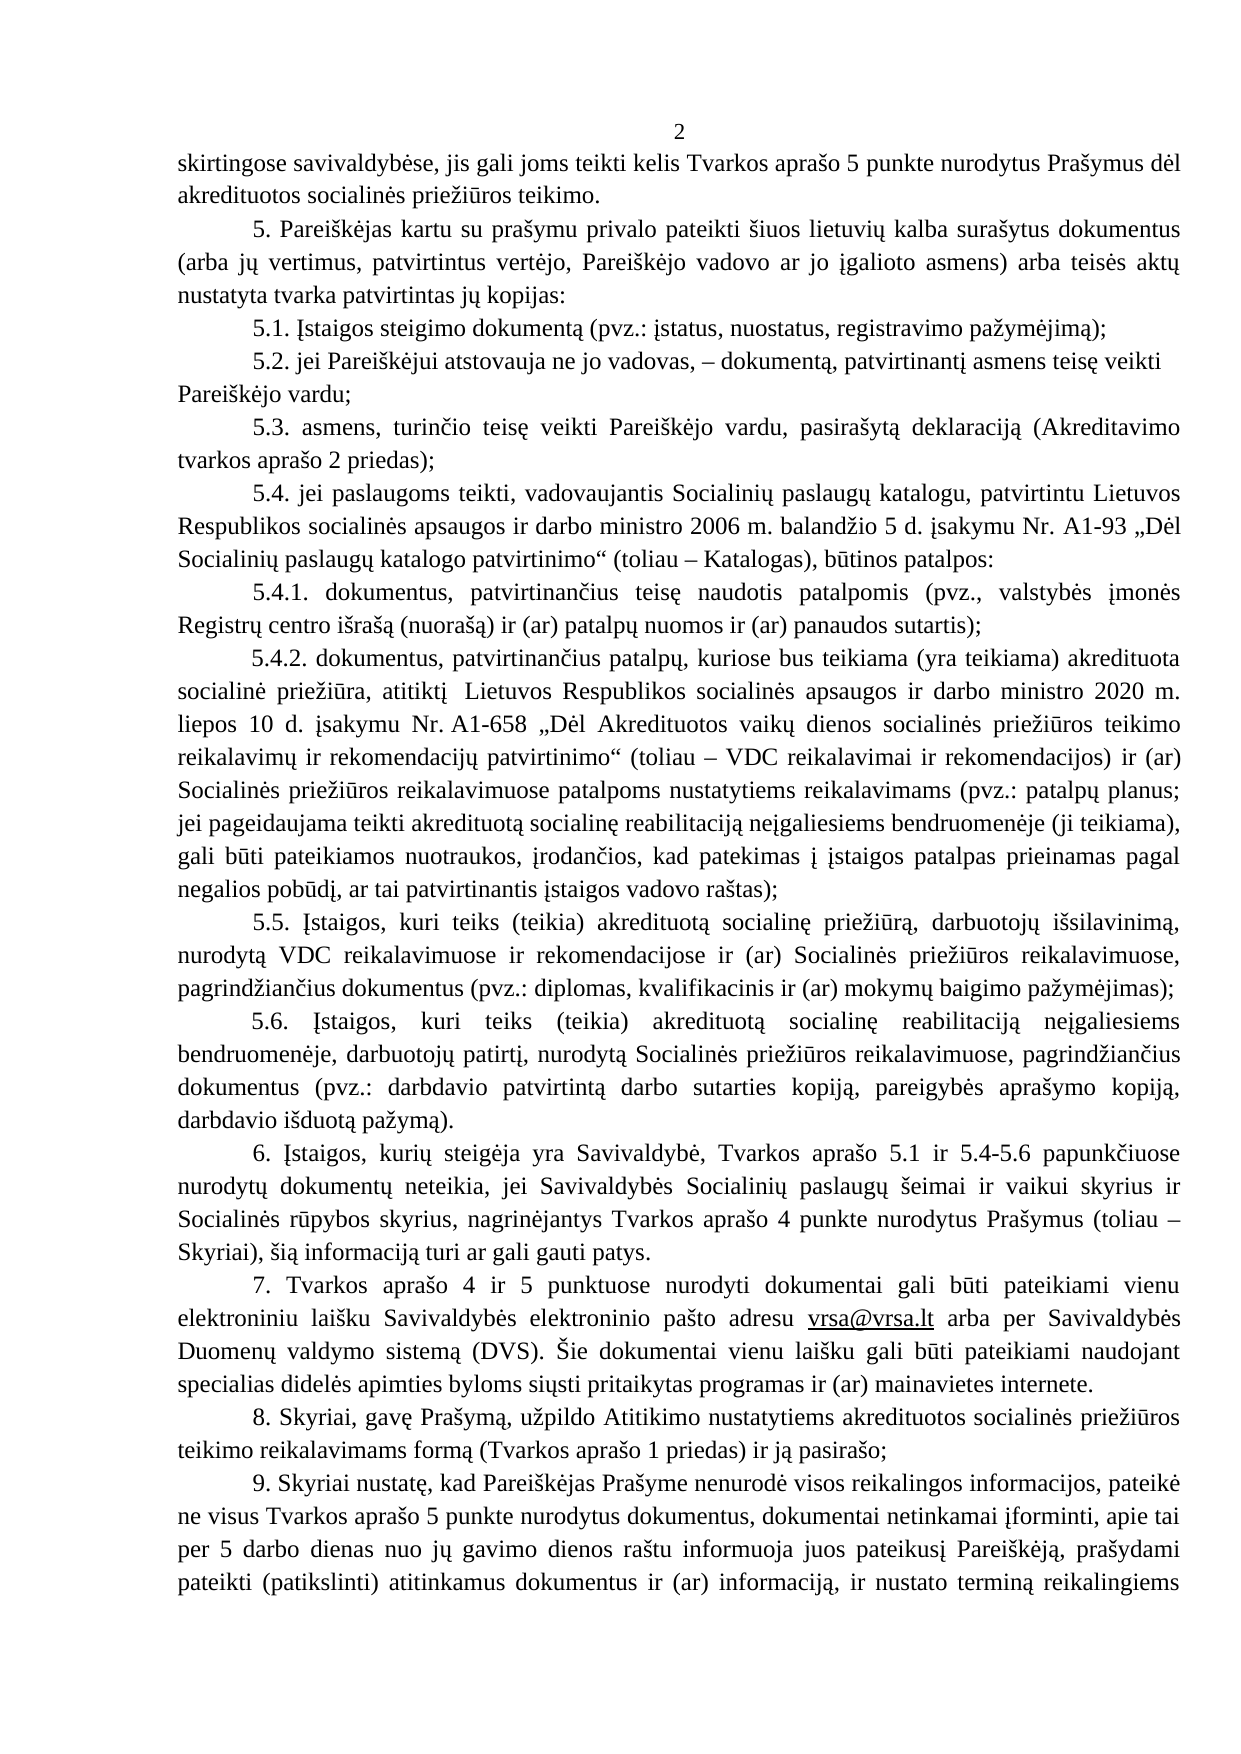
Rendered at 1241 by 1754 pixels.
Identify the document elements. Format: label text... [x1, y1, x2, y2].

text 5.1. Įstaigos steigimo dokumentą (pvz.: įstatus, nuostatus, registravimo pažymėjimą); [177, 313, 1181, 341]
text 7. Tvarkos aprašo 4 ir 5 punktuose nurodyti dokumentai gali būti pateikiami vienu elektroniniu laišku Savivaldybės elektroninio pašto adresu vrsa@vrsa.lt arba per Savivaldybės Duomenų valdymo sistemą (DVS). Šie dokumentai vienu laišku gali būti pateikiami naudojant specialias didelės apimties byloms siųsti pritaikytas programas ir (ar) mainavietes internete. [177, 1270, 1181, 1398]
text 5. Pareiškėjas kartu su prašymu privalo pateikti šiuos lietuvių kalba surašytus dokumentus (arba jų vertimus, patvirtintus vertėjo, Pareiškėjo vadovo ar jo įgalioto asmens) arba teisės aktų nustatyta tvarka patvirtintas jų kopijas: [177, 214, 1181, 308]
text 8. Skyriai, gavę Prašymą, užpildo Atitikimo nustatytiems akredituotos socialinės priežiūros teikimo reikalavimams formą (Tvarkos aprašo 1 priedas) ir ją pasirašo; [177, 1402, 1181, 1464]
text 5.4.1. dokumentus, patvirtinančius teisę naudotis patalpomis (pvz., valstybės įmonės Registrų centro išrašą (nuorašą) ir (ar) patalpų nuomos ir (ar) panaudos sutartis); [177, 577, 1181, 639]
text 5.3. asmens, turinčio teisę veikti Pareiškėjo vardu, pasirašytą deklaraciją (Akreditavimo tvarkos aprašo 2 priedas); [177, 412, 1181, 473]
text 5.2. jei Pareiškėjui atstovauja ne jo vadovas, – dokumentą, patvirtinantį asmens teisę veikti [177, 346, 1181, 374]
text 5.4. jei paslaugoms teikti, vadovaujantis Socialinių paslaugų katalogu, patvirtintu Lietuvos Respublikos socialinės apsaugos ir darbo ministro 2006 m. balandžio 5 d. įsakymu Nr. A1-93 „Dėl Socialinių paslaugų katalogo patvirtinimo“ (toliau – Katalogas), būtinos patalpos: [177, 478, 1181, 573]
text Pareiškėjo vardu; [177, 379, 1181, 407]
text 5.6. Įstaigos, kuri teiks (teikia) akredituotą socialinę reabilitaciją neįgaliesiems bendruomenėje, darbuotojų patirtį, nurodytą Socialinės priežiūros reikalavimuose, pagrindžiančius dokumentus (pvz.: darbdavio patvirtintą darbo sutarties kopiją, pareigybės aprašymo kopiją, darbdavio išduotą pažymą). [177, 1006, 1181, 1134]
text 6. Įstaigos, kurių steigėja yra Savivaldybė, Tvarkos aprašo 5.1 ir 5.4-5.6 papunkčiuose nurodytų dokumentų neteikia, jei Savivaldybės Socialinių paslaugų šeimai ir vaikui skyrius ir Socialinės rūpybos skyrius, nagrinėjantys Tvarkos aprašo 4 punkte nurodytus Prašymus (toliau – Skyriai), šią informaciją turi ar gali gauti patys. [177, 1138, 1181, 1266]
text skirtingose savivaldybėse, jis gali joms teikti kelis Tvarkos aprašo 5 punkte nurodytus Prašymus dėl akredituotos socialinės priežiūros teikimo. [177, 148, 1181, 209]
text 5.4.2. dokumentus, patvirtinančius patalpų, kuriose bus teikiama (yra teikiama) akredituota socialinė priežiūra, atitiktį Lietuvos Respublikos socialinės apsaugos ir darbo ministro 2020 m. liepos 10 d. įsakymu Nr. A1-658 „Dėl Akredituotos vaikų dienos socialinės priežiūros teikimo reikalavimų ir rekomendacijų patvirtinimo“ (toliau – VDC reikalavimai ir rekomendacijos) ir (ar) Socialinės priežiūros reikalavimuose patalpoms nustatytiems reikalavimams (pvz.: patalpų planus; jei pageidaujama teikti akredituotą socialinę reabilitaciją neįgaliesiems bendruomenėje (ji teikiama), gali būti pateikiamos nuotraukos, įrodančios, kad patekimas į įstaigos patalpas prieinamas pagal negalios pobūdį, ar tai patvirtinantis įstaigos vadovo raštas); [177, 643, 1181, 903]
text 9. Skyriai nustatę, kad Pareiškėjas Prašyme nenurodė visos reikalingos informacijos, pateikė ne visus Tvarkos aprašo 5 punkte nurodytus dokumentus, dokumentai netinkamai įforminti, apie tai per 5 darbo dienas nuo jų gavimo dienos raštu informuoja juos pateikusį Pareiškėją, prašydami pateikti (patikslinti) atitinkamus dokumentus ir (ar) informaciją, ir nustato terminą reikalingiems [177, 1468, 1181, 1596]
text 5.5. Įstaigos, kuri teiks (teikia) akredituotą socialinę priežiūrą, darbuotojų išsilavinimą, nurodytą VDC reikalavimuose ir rekomendacijose ir (ar) Socialinės priežiūros reikalavimuose, pagrindžiančius dokumentus (pvz.: diplomas, kvalifikacinis ir (ar) mokymų baigimo pažymėjimas); [177, 907, 1181, 1002]
